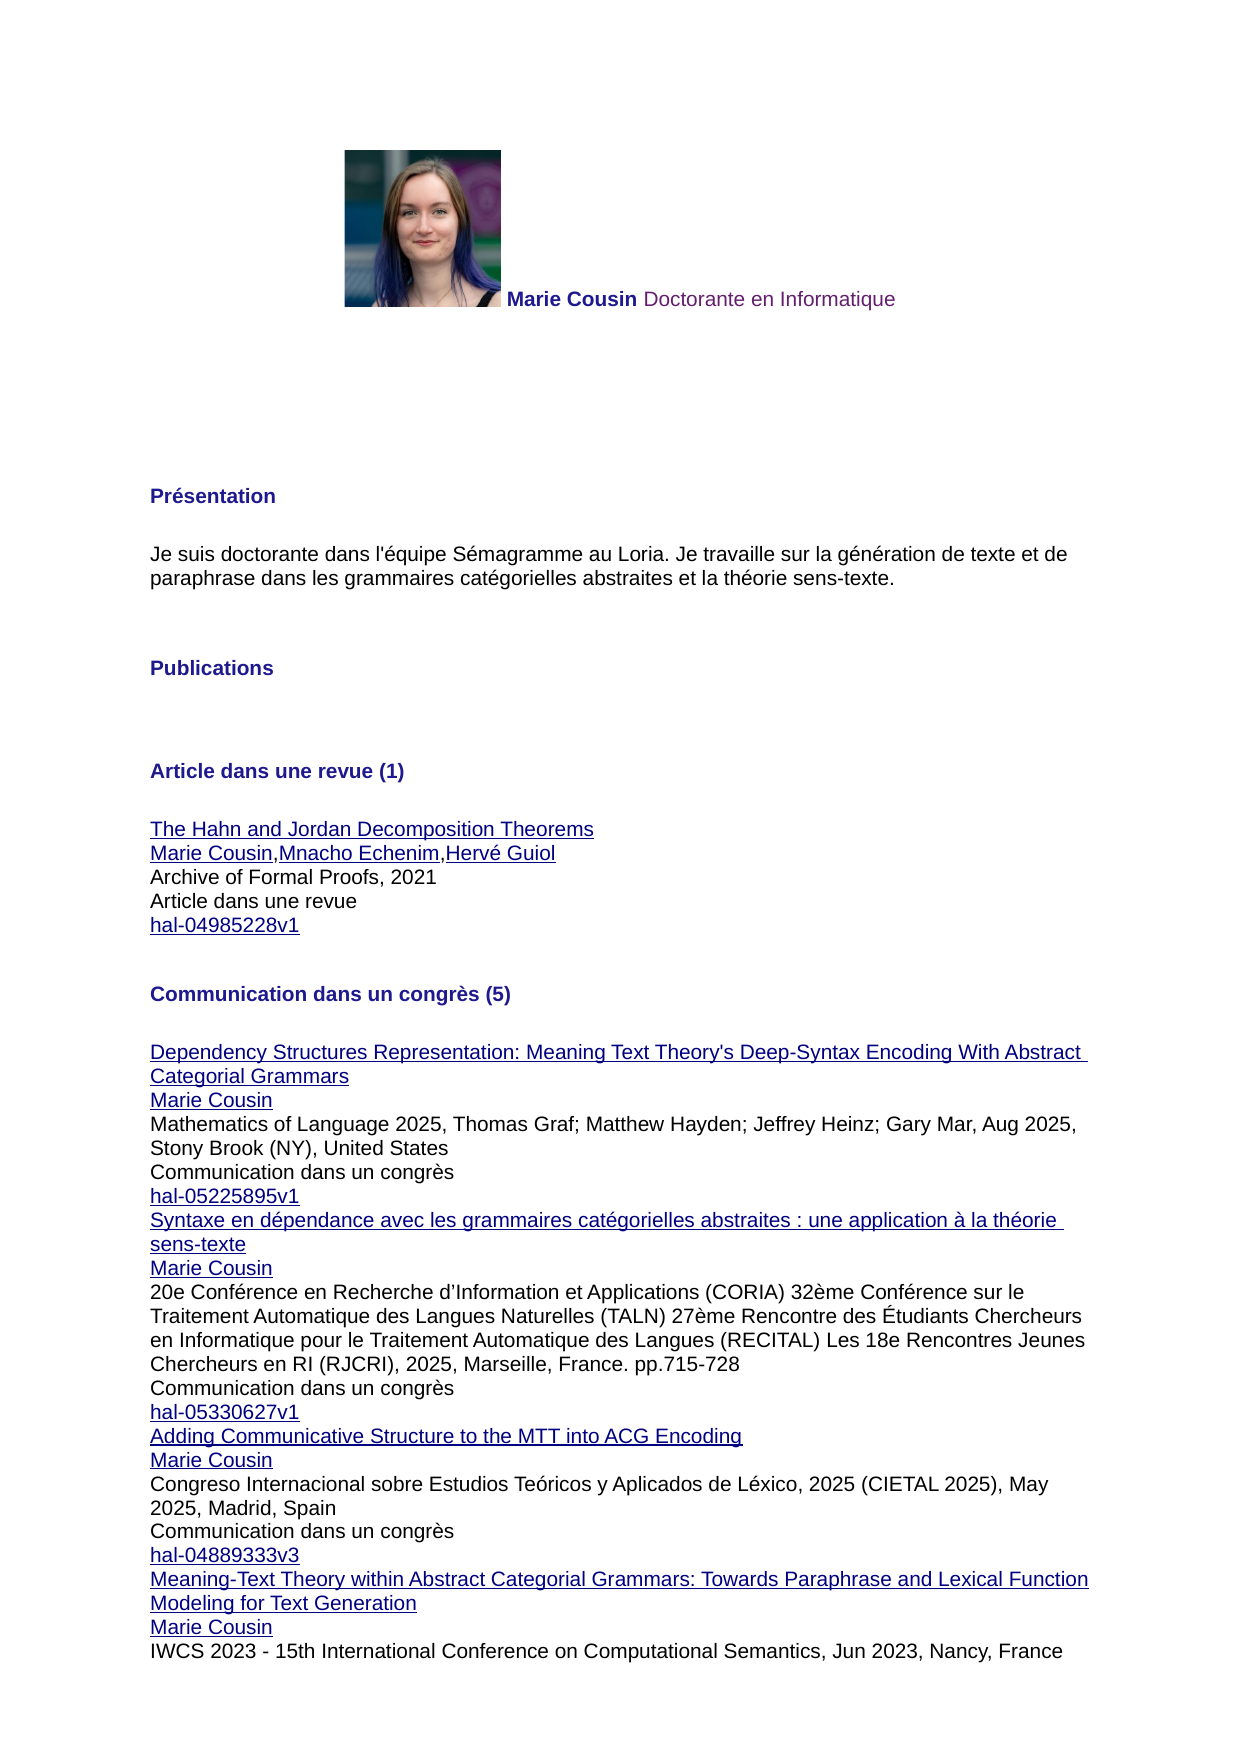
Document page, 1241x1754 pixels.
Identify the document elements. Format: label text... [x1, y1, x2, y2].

subtitle Communication dans un congrès (5) [150, 982, 1090, 1006]
table_cell Adding Communicative Structure to the MTT into ACG Encoding Marie Cousin Congreso Internacional sobre Estudios Teóricos y Aplicados de Léxico, 2025 (CIETAL 2025), May 2025, Madrid, Spain Communication dans un congrès hal-04889333v3 [150, 1424, 1090, 1567]
table_header The Hahn and Jordan Decomposition Theorems Marie Cousin,Mnacho Echenim,Hervé Guiol Archive of Formal Proofs, 2021 Article dans une revue hal-04985228v1 [150, 817, 1090, 937]
table_header Dependency Structures Representation: Meaning Text Theory's Deep-Syntax Encoding With Abstract Categorial Grammars Marie Cousin Mathematics of Language 2025, Thomas Graf; Matthew Hayden; Jeffrey Heinz; Gary Mar, Aug 2025, Stony Brook (NY), United States Communication dans un congrès hal-05225895v1 [150, 1040, 1090, 1208]
table_cell Syntaxe en dépendance avec les grammaires catégorielles abstraites : une application à la théorie sens-texte Marie Cousin 20e Conférence en Recherche d’Information et Applications (CORIA) 32ème Conférence sur le Traitement Automatique des Langues Naturelles (TALN) 27ème Rencontre des Étudiants Chercheurs en Informatique pour le Traitement Automatique des Langues (RECITAL) Les 18e Rencontres Jeunes Chercheurs en RI (RJCRI), 2025, Marseille, France. pp.715-728 Communication dans un congrès hal-05330627v1 [150, 1208, 1090, 1423]
table_cell Meaning-Text Theory within Abstract Categorial Grammars: Towards Paraphrase and Lexical Function Modeling for Text Generation Marie Cousin IWCS 2023 - 15th International Conference on Computational Semantics, Jun 2023, Nancy, France [150, 1567, 1090, 1663]
subtitle Publications [150, 656, 1090, 680]
picture [344, 150, 501, 307]
subtitle Présentation [150, 484, 1090, 508]
text Je suis doctorante dans l'équipe Sémagramme au Loria. Je travaille sur la génération de texte et de paraphrase dans les grammaires catégorielles abstraites et la théorie sens-texte. [150, 542, 1090, 590]
subtitle Article dans une revue (1) [150, 759, 1090, 783]
subtitle Marie Cousin Doctorante en Informatique [150, 150, 1090, 311]
